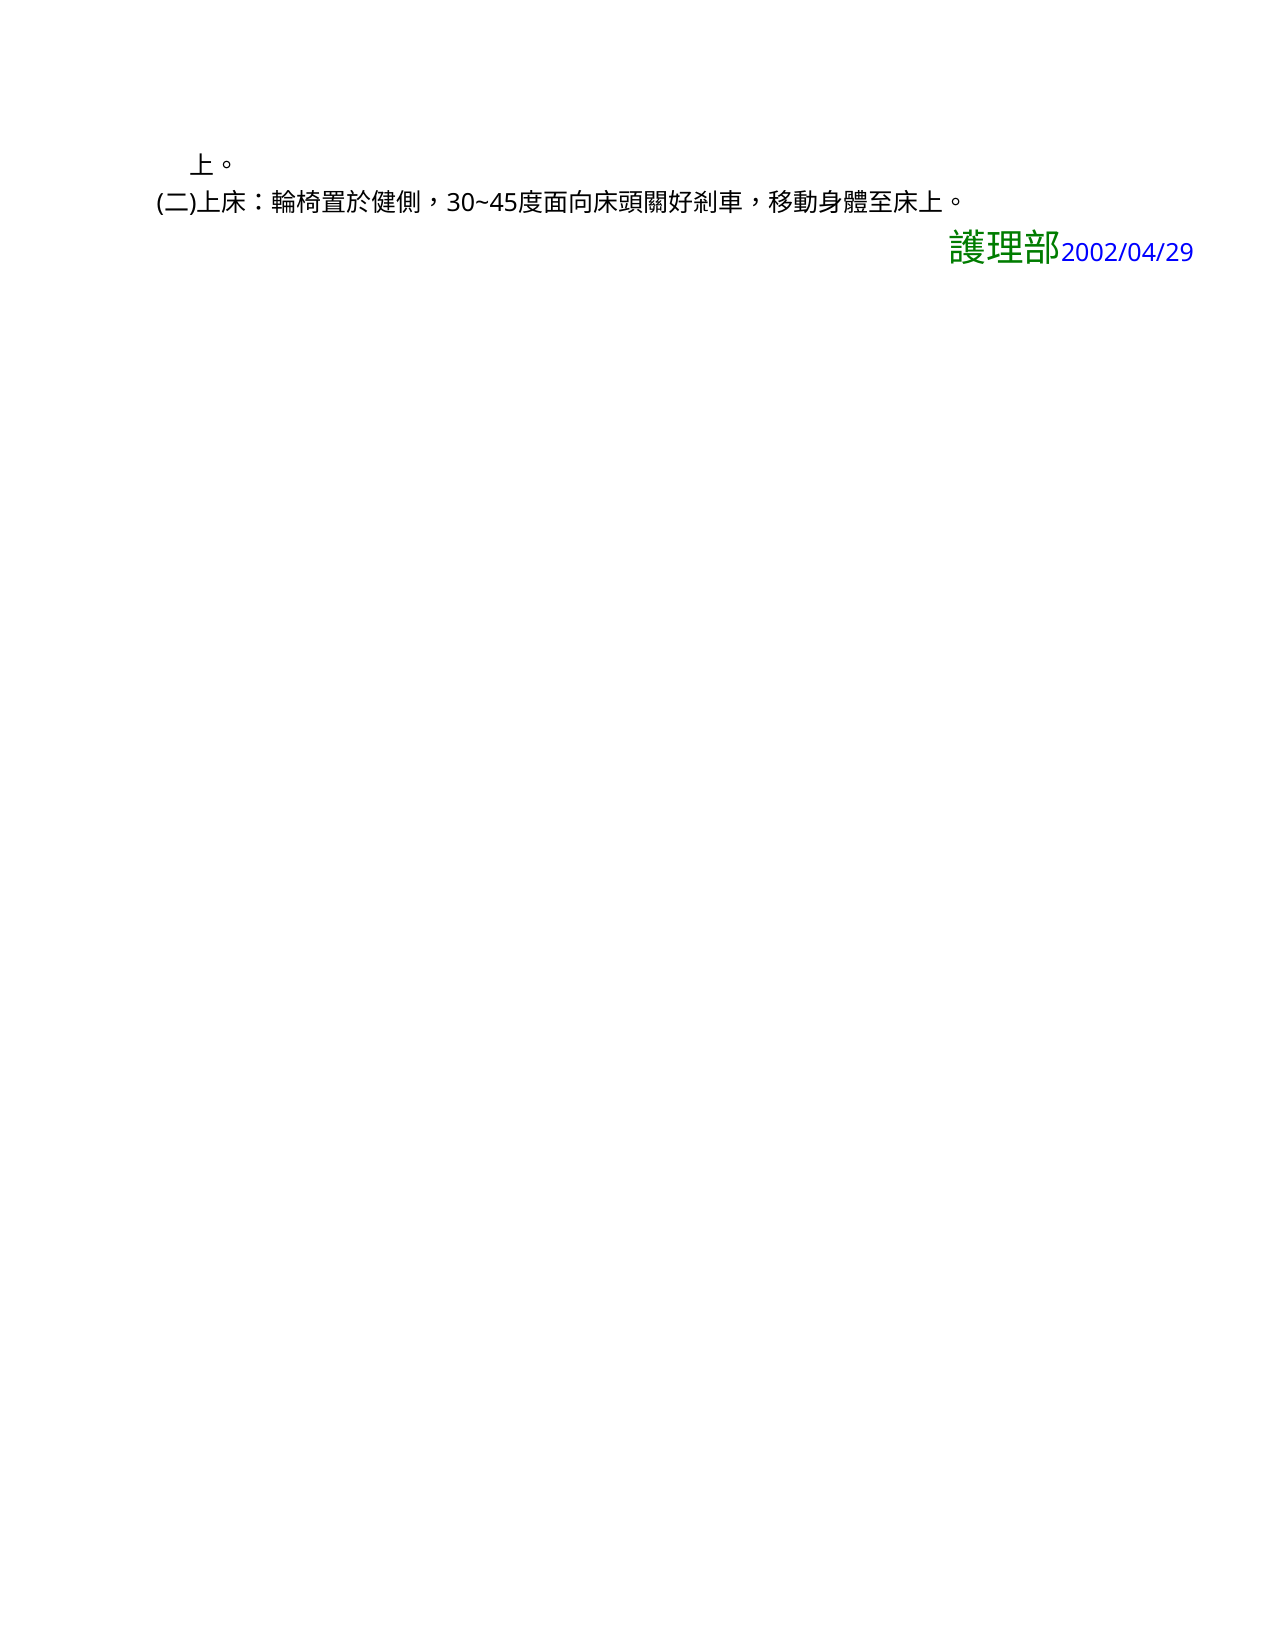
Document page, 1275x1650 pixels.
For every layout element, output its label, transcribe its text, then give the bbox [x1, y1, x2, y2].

text 上。 [150, 146, 1194, 182]
text (二)上床：輪椅置於健側，30~45度面向床頭關好剎車，移動身體至床上。 [150, 182, 1194, 218]
text 護理部2002/04/29 [150, 218, 1194, 273]
